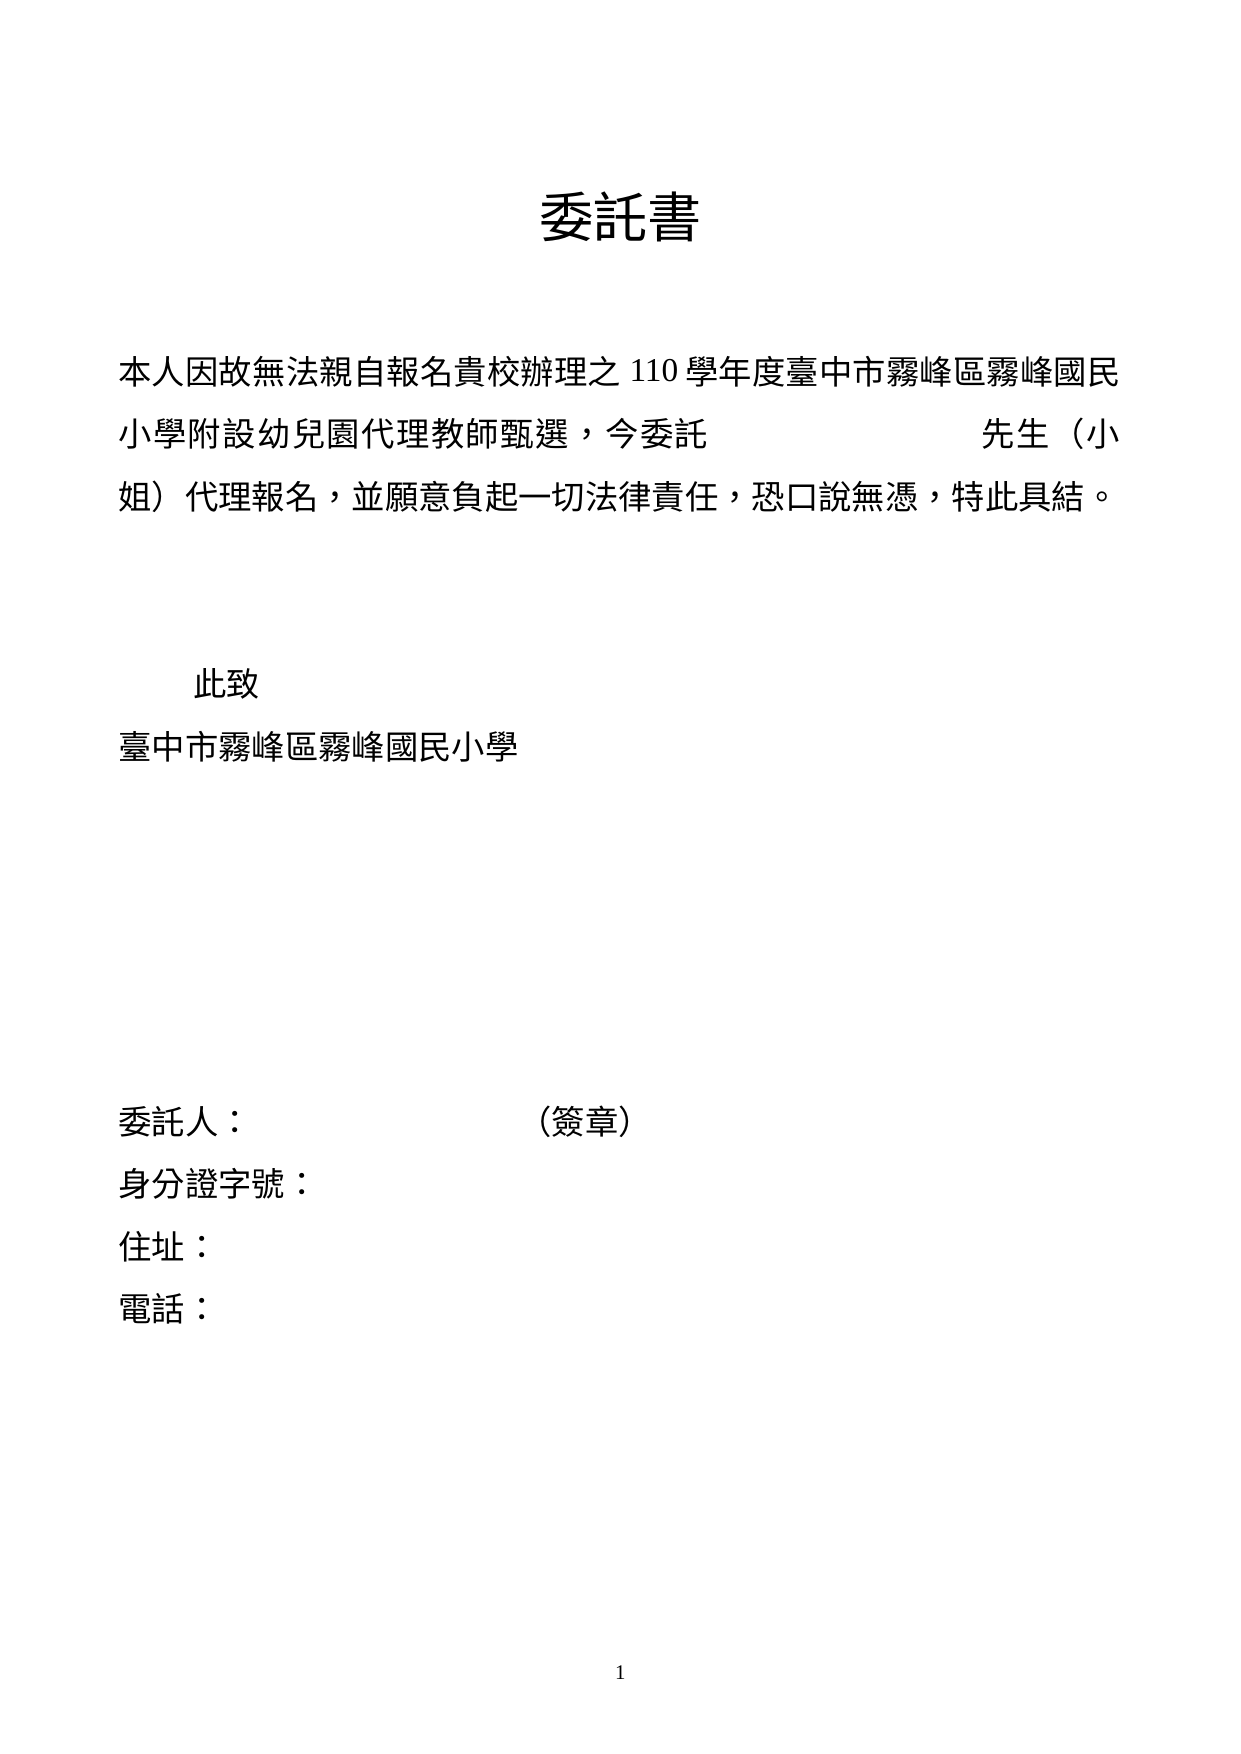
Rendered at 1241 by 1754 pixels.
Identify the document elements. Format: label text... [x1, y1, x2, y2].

text 臺中市霧峰區霧峰國民小學 [118, 703, 1122, 766]
text 本人因故無法親自報名貴校辦理之110學年度臺中市霧峰區霧峰國民小學附設幼兒園代理教師甄選，今委託 先生（小姐）代理報名，並願意負起一切法律責任，恐口說無憑，特此具結。 [118, 328, 1122, 516]
text 住址： [118, 1203, 1122, 1266]
text 委託人： （簽章） [118, 1078, 1122, 1141]
text 此致 [118, 641, 1122, 703]
text 身分證字號： [118, 1141, 1122, 1203]
text 委託書 [118, 141, 1122, 266]
text 電話： [118, 1266, 1122, 1328]
